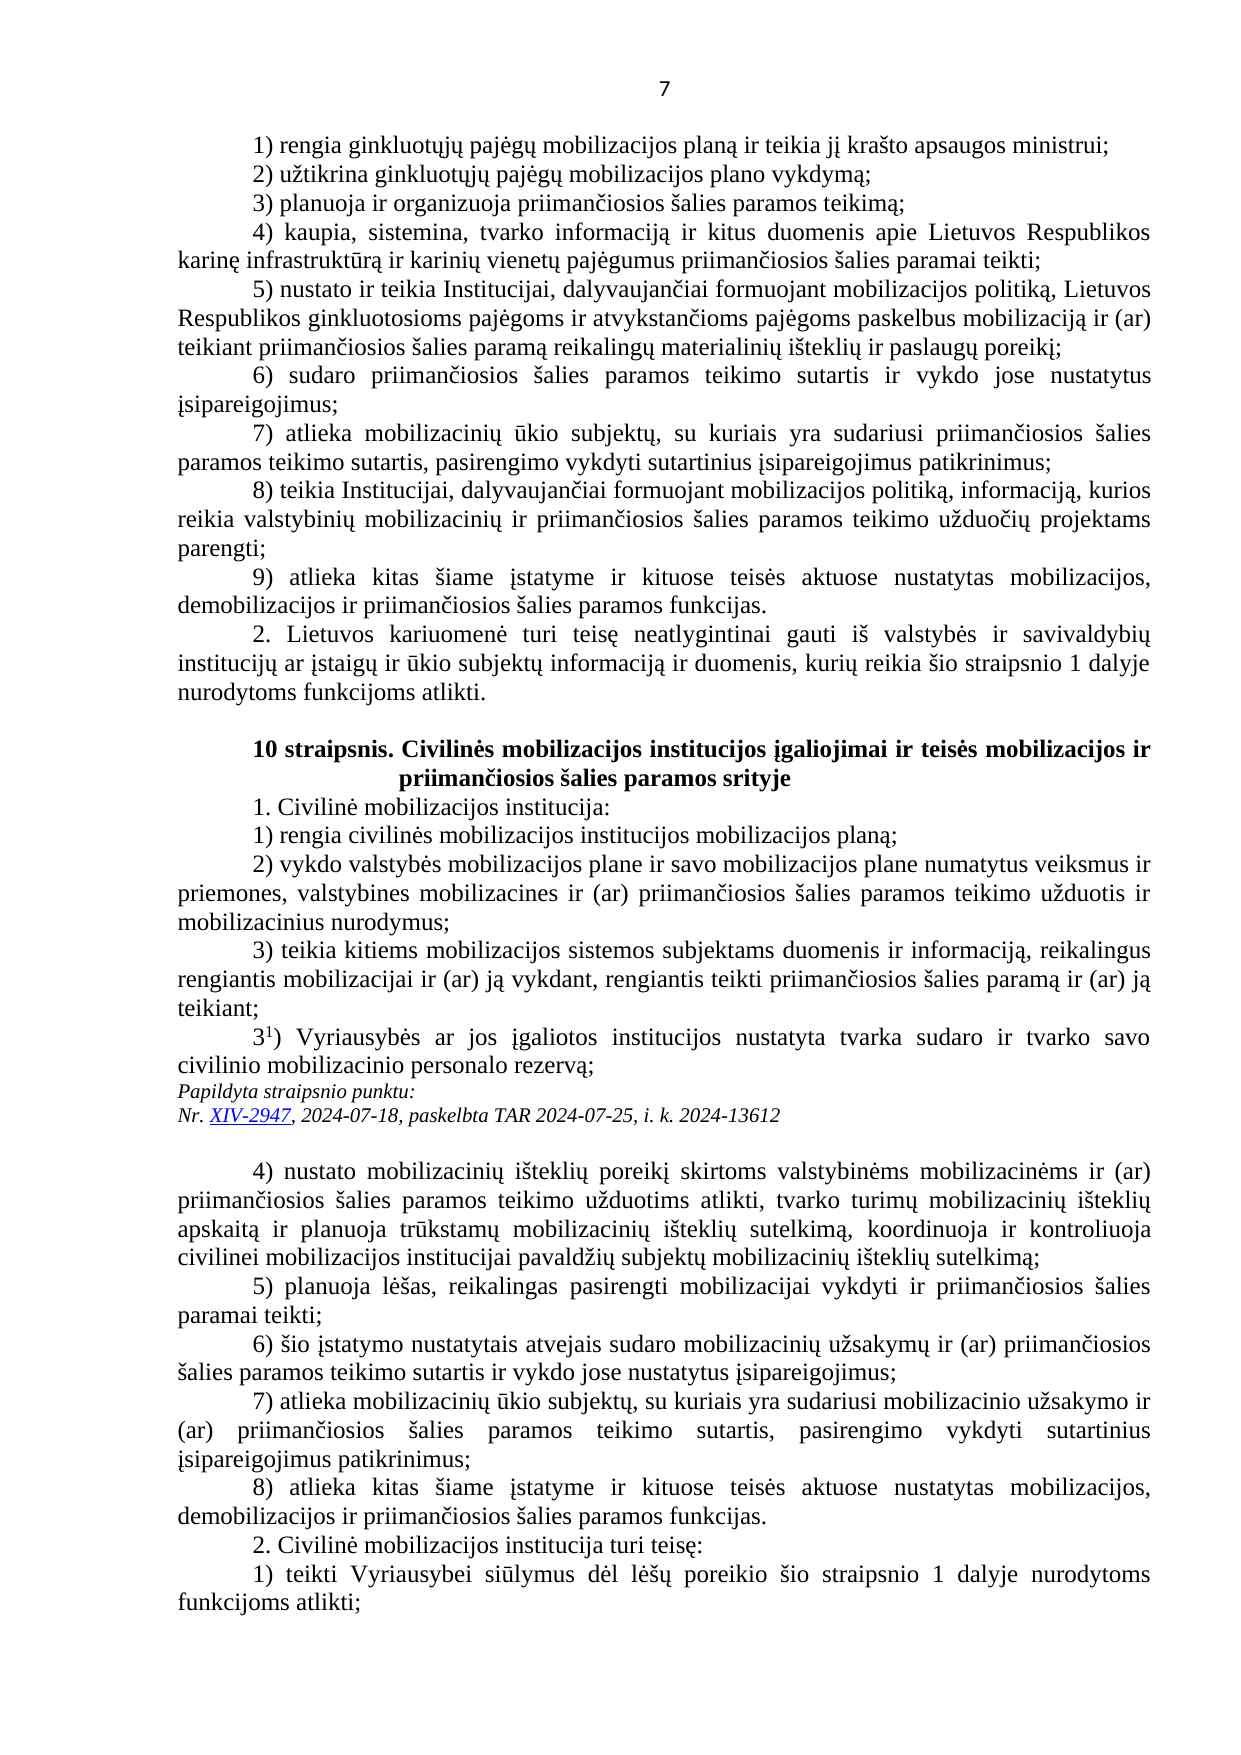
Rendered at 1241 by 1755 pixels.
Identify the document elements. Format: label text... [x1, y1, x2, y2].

text 1) teikti Vyriausybei siūlymus dėl lėšų poreikio šio straipsnio 1 dalyje nurodytoms funkcijoms atlikti; [177, 1559, 1152, 1616]
text 7) atlieka mobilizacinių ūkio subjektų, su kuriais yra sudariusi mobilizacinio užsakymo ir (ar) priimančiosios šalies paramos teikimo sutartis, pasirengimo vykdyti sutartinius įsipareigojimus patikrinimus; [177, 1386, 1152, 1472]
text 2) užtikrina ginkluotųjų pajėgų mobilizacijos plano vykdymą; [177, 159, 1152, 188]
text 4) kaupia, sistemina, tvarko informaciją ir kitus duomenis apie Lietuvos Respublikos karinę infrastruktūrą ir karinių vienetų pajėgumus priimančiosios šalies paramai teikti; [177, 217, 1152, 274]
text 3) planuoja ir organizuoja priimančiosios šalies paramos teikimą; [177, 188, 1152, 217]
text 6) sudaro priimančiosios šalies paramos teikimo sutartis ir vykdo jose nustatytus įsipareigojimus; [177, 361, 1152, 418]
text 2. Lietuvos kariuomenė turi teisę neatlygintinai gauti iš valstybės ir savivaldybių institucijų ar įstaigų ir ūkio subjektų informaciją ir duomenis, kurių reikia šio straipsnio 1 dalyje nurodytoms funkcijoms atlikti. [177, 619, 1152, 706]
text Papildyta straipsnio punktu: [177, 1079, 1152, 1103]
text 2) vykdo valstybės mobilizacijos plane ir savo mobilizacijos plane numatytus veiksmus ir priemones, valstybines mobilizacines ir (ar) priimančiosios šalies paramos teikimo užduotis ir mobilizacinius nurodymus; [177, 849, 1152, 936]
text 31) Vyriausybės ar jos įgaliotos institucijos nustatyta tvarka sudaro ir tvarko savo civilinio mobilizacinio personalo rezervą; [177, 1022, 1152, 1079]
text 1) rengia ginkluotųjų pajėgų mobilizacijos planą ir teikia jį krašto apsaugos ministrui; [177, 131, 1152, 159]
text 3) teikia kitiems mobilizacijos sistemos subjektams duomenis ir informaciją, reikalingus rengiantis mobilizacijai ir (ar) ją vykdant, rengiantis teikti priimančiosios šalies paramą ir (ar) ją teikiant; [177, 936, 1152, 1022]
text 2. Civilinė mobilizacijos institucija turi teisę: [177, 1530, 1152, 1559]
text 8) teikia Institucijai, dalyvaujančiai formuojant mobilizacijos politiką, informaciją, kurios reikia valstybinių mobilizacinių ir priimančiosios šalies paramos teikimo užduočių projektams parengti; [177, 476, 1152, 562]
text 1. Civilinė mobilizacijos institucija: [177, 792, 1152, 821]
text 5) nustato ir teikia Institucijai, dalyvaujančiai formuojant mobilizacijos politiką, Lietuvos Respublikos ginkluotosioms pajėgoms ir atvykstančioms pajėgoms paskelbus mobilizaciją ir (ar) teikiant priimančiosios šalies paramą reikalingų materialinių išteklių ir paslaugų poreikį; [177, 274, 1152, 361]
text Nr. XIV-2947, 2024-07-18, paskelbta TAR 2024-07-25, i. k. 2024-13612 [177, 1103, 1152, 1127]
text 7) atlieka mobilizacinių ūkio subjektų, su kuriais yra sudariusi priimančiosios šalies paramos teikimo sutartis, pasirengimo vykdyti sutartinius įsipareigojimus patikrinimus; [177, 418, 1152, 476]
text 1) rengia civilinės mobilizacijos institucijos mobilizacijos planą; [177, 821, 1152, 849]
text 4) nustato mobilizacinių išteklių poreikį skirtoms valstybinėms mobilizacinėms ir (ar) priimančiosios šalies paramos teikimo užduotims atlikti, tvarko turimų mobilizacinių išteklių apskaitą ir planuoja trūkstamų mobilizacinių išteklių sutelkimą, koordinuoja ir kontroliuoja civilinei mobilizacijos institucijai pavaldžių subjektų mobilizacinių išteklių sutelkimą; [177, 1156, 1152, 1271]
text 8) atlieka kitas šiame įstatyme ir kituose teisės aktuose nustatytas mobilizacijos, demobilizacijos ir priimančiosios šalies paramos funkcijas. [177, 1472, 1152, 1530]
text 5) planuoja lėšas, reikalingas pasirengti mobilizacijai vykdyti ir priimančiosios šalies paramai teikti; [177, 1271, 1152, 1329]
text 9) atlieka kitas šiame įstatyme ir kituose teisės aktuose nustatytas mobilizacijos, demobilizacijos ir priimančiosios šalies paramos funkcijas. [177, 562, 1152, 619]
text 6) šio įstatymo nustatytais atvejais sudaro mobilizacinių užsakymų ir (ar) priimančiosios šalies paramos teikimo sutartis ir vykdo jose nustatytus įsipareigojimus; [177, 1329, 1152, 1386]
text 10 straipsnis. Civilinės mobilizacijos institucijos įgaliojimai ir teisės mobilizacijos ir priimančiosios šalies paramos srityje [252, 734, 1152, 792]
